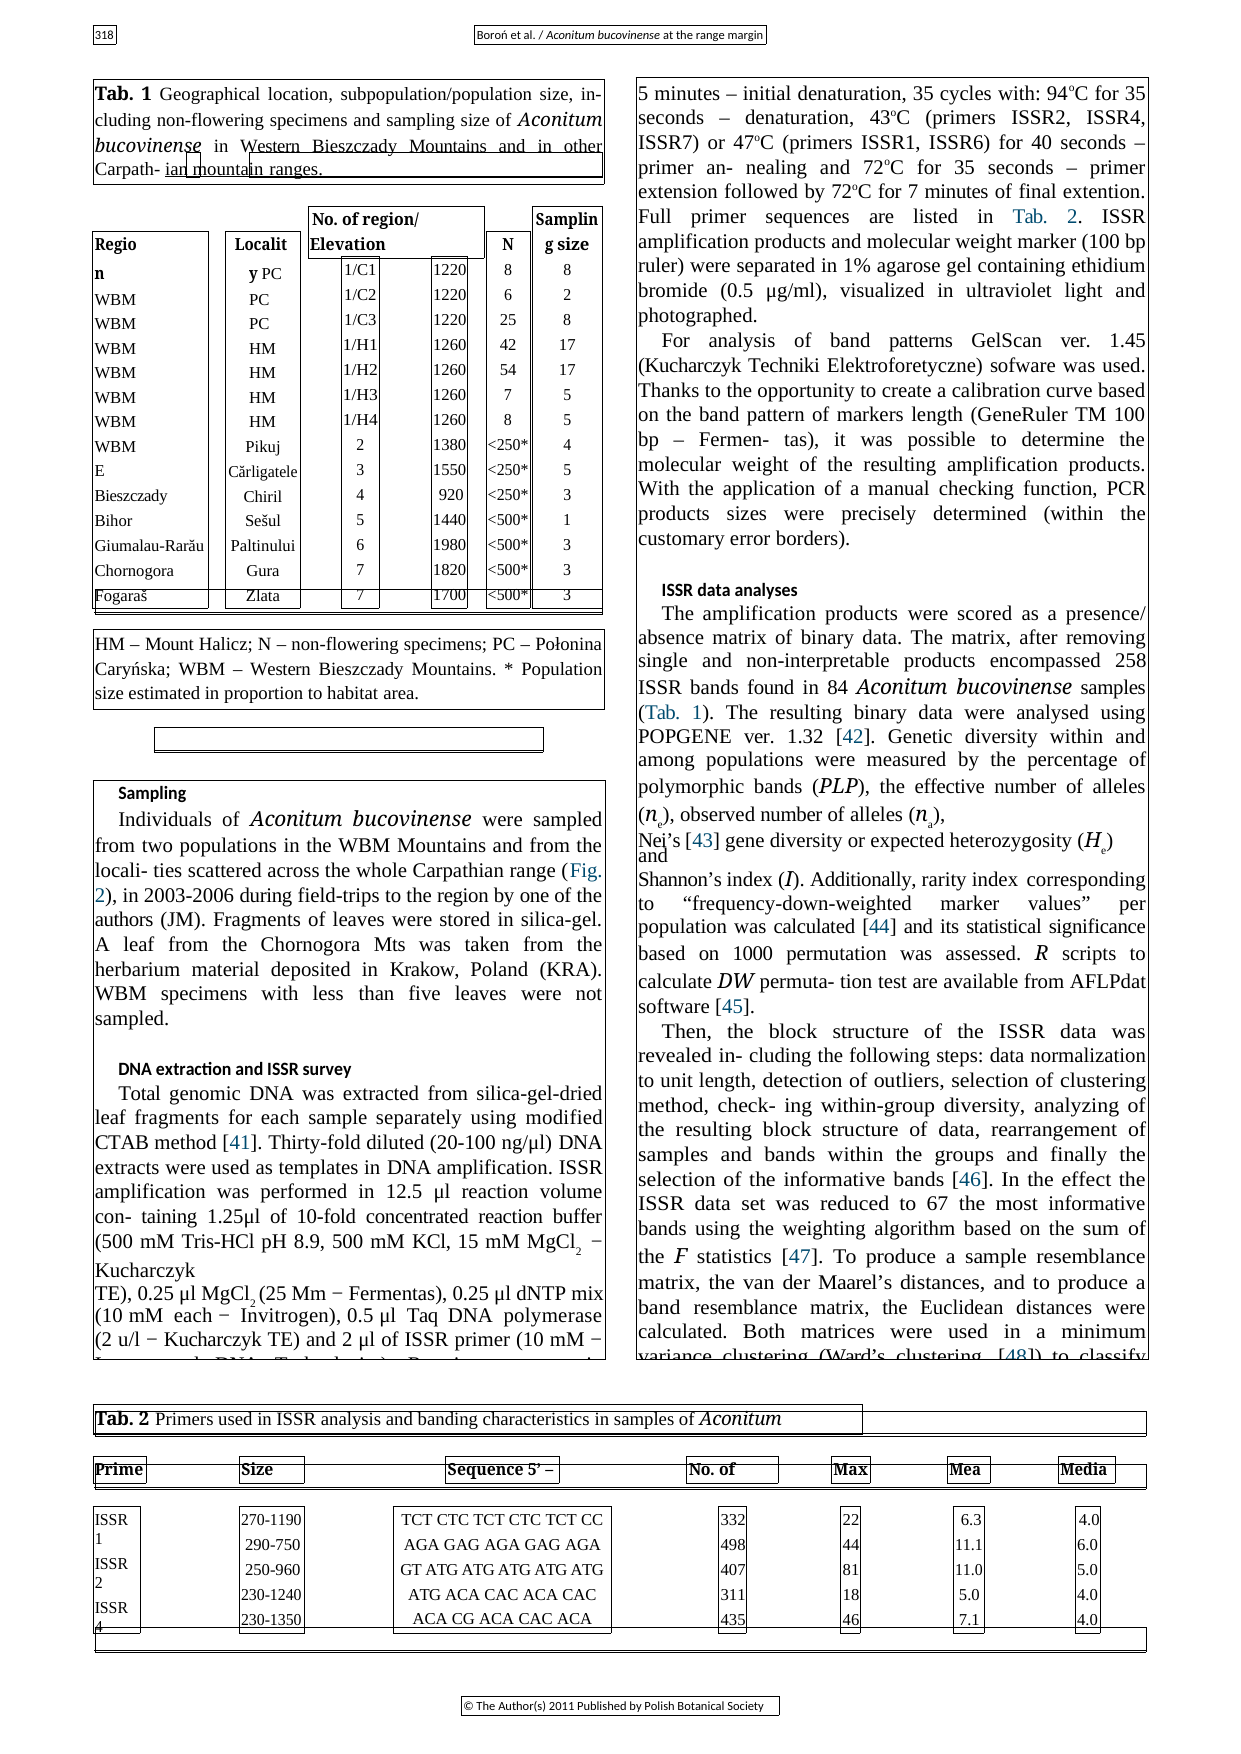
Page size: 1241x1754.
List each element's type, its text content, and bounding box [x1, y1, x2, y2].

text 8 [533, 309, 602, 328]
text 3 [533, 534, 602, 553]
text <250* [487, 485, 530, 504]
text <500* [487, 510, 530, 529]
text 7 [342, 559, 379, 579]
text 407 [720, 1559, 746, 1579]
text Sequence 5’ – 3’ [447, 1458, 558, 1464]
text Individuals of Aconitum bucovinense were sampled from two populations in the WBM Mountains and from the locali- ties scattered across the whole Carpathian range (Fig. 2), in 2003-2006 during field-trips to the region by one of the authors (JM). Fragments of leaves were stored in silica-gel. A leaf from the Chornogora Mts was taken from the herbarium material deposited in Krakow, Poland (KRA). WBM specimens with less than five leaves were not sampled. [94, 804, 602, 1030]
text 3 [533, 559, 602, 578]
text Tab. 2 Primers used in ISSR analysis and banding characteristics in samples of Aconitum bucovinense. [96, 1412, 862, 1434]
text TE), 0.25 μl MgCl2 (25 Mm − Fermentas), 0.25 μl dNTP mix [94, 1283, 604, 1305]
text ISSR 1 [94, 1509, 140, 1548]
text 1260 [433, 384, 467, 404]
text 3 [533, 484, 602, 503]
text 1 [533, 509, 602, 528]
text For analysis of band patterns GelScan ver. 1.45 (Kucharczyk Techniki Elektroforetyczne) sofware was used. Thanks to the opportunity to create a calibration curve based on the band pattern of markers length (GeneRuler TM 100 bp – Fermen- tas), it was possible to determine the molecular weight of the resulting amplification products. With the application of a manual checking function, PCR products sizes were precisely determined (within the customary error borders). [638, 328, 1146, 550]
text 230-1240 [241, 1584, 304, 1604]
text 1/H4 [342, 409, 379, 429]
text 81 [842, 1559, 860, 1579]
text 498 [720, 1534, 746, 1554]
text Sampling size [533, 208, 601, 255]
text Pikuj Cărligatele Chiril Sešul Paltinului Gura Zlata Stanišoara [227, 590, 298, 608]
text 5 [533, 459, 602, 478]
text No. of bands [688, 1458, 778, 1464]
text Giumalau-Rarău Chornogora [94, 536, 208, 589]
text ISSR 4 [96, 1628, 140, 1633]
picture [734, 999, 741, 1006]
text 4.0 [1077, 1609, 1100, 1627]
text 44 [842, 1534, 860, 1554]
text 1/C3 [342, 309, 379, 329]
text Boroń et al. / Aconitum bucovinense at the range margin [477, 27, 766, 42]
text 8 [533, 259, 602, 278]
text 5 minutes – initial denaturation, 35 cycles with: 94oC for 35 seconds – denaturation, 43oC (primers ISSR2, ISSR4, ISSR7) or 47oC (primers ISSR1, ISSR6) for 40 seconds – primer an- nealing and 72oC for 35 seconds – primer extension followed by 72oC for 7 minutes of final extention. Full primer sequences are listed in Tab. 2. ISSR amplification products and molecular weight marker (100 bp ruler) were separated in 1% agarose gel containing ethidium bromide (0.5 μg/ml), visualized in ultraviolet light and photographed. [638, 81, 1146, 327]
text 42 [487, 335, 530, 354]
text 1440 [433, 509, 467, 529]
picture [1032, 209, 1039, 223]
text 318 [94, 27, 116, 42]
text 1820 [433, 559, 467, 579]
text No. of bands [688, 1465, 778, 1483]
text 8 [487, 410, 530, 429]
text 4 [342, 484, 379, 504]
text Total genomic DNA was extracted from silica-gel-dried leaf fragments for each sample separately using modified CTAB method [41]. Thirty-fold diluted (20-100 ng/μl) DNA extracts were used as templates in DNA amplification. ISSR amplification was performed in 12.5 μl reaction volume con- taining 1.25μl of 10-fold concentrated reaction buffer (500 mM Tris-HCl pH 8.9, 500 mM KCl, 15 mM MgCl2 − Kucharczyk [94, 1081, 603, 1282]
text ISSR 4 [94, 1598, 140, 1627]
text Mean [949, 1465, 990, 1483]
text 2 [533, 284, 602, 303]
text 7 [342, 590, 379, 604]
text ISSR data analyses [661, 578, 1148, 601]
text Fogaraš [96, 590, 208, 605]
text Primer [96, 1465, 146, 1483]
text <500* [487, 535, 530, 554]
text 311 [720, 1584, 746, 1604]
text TCT CTC TCT CTC TCT CC AGA GAG AGA GAG AGA GT ATG ATG ATG ATG ATG ATG ACA CAC ACA CAC ACA CG ACA CAC ACA CAC ACA CT [395, 1509, 609, 1627]
text 1260 [433, 334, 467, 354]
text Max. [833, 1465, 870, 1483]
text 4.0 [1078, 1509, 1100, 1529]
text 25 [487, 310, 530, 329]
text Primer [94, 1458, 146, 1464]
text 5 [533, 384, 602, 403]
text [533, 584, 602, 589]
text (10 mM each − Invitrogen), 0.5 μl Taq DNA polymerase [94, 1305, 604, 1327]
text HM – Mount Halicz; N – non-flowering specimens; PC – Połonina Caryńska; WBM – Western Bieszczady Mountains. * Population size estimated in proportion to habitat area. [94, 633, 603, 704]
text Nei’s [43] gene diversity or expected heterozygosity (He) and [638, 831, 1148, 867]
text 4 [533, 434, 602, 453]
text ISSR 2 [94, 1554, 140, 1592]
text Sampling [118, 782, 604, 804]
text 5 [533, 409, 602, 428]
text (2 u/l − Kucharczyk TE) and 2 μl of ISSR primer (10 mM − In- tegrated DNA Technologies). Reaction was run in Mastercycler Gradient (Eppendorf) with following conditions: 94oC for [94, 1327, 602, 1359]
text Then, the block structure of the ISSR data was revealed in- cluding the following steps: data normalization to unit length, detection of outliers, selection of clustering method, check- ing within-group diversity, analyzing of the resulting block structure of data, rearrangement of samples and bands within the groups and finally the selection of the informative bands [46]. In the effect the ISSR data set was reduced to 67 the most informative bands using the weighting algorithm based on the sum of the F statistics [47]. To produce a sample resemblance matrix, the van der Maarel’s distances, and to produce a band resemblance matrix, the Euclidean distances were calculated. Both matrices were used in a minimum variance clustering (Ward’s clustering, [48]) to classify samples and bands. A cor- respondence analysis was carried out to rearrange samples and bands within groups [49]. All the calculations were carried out with MULVA-5 software [50]. [638, 1018, 1146, 1359]
text 5 [342, 509, 379, 529]
text 1550 [433, 459, 467, 479]
text 11.1 [955, 1534, 984, 1554]
text 8 [487, 260, 530, 279]
text The amplification products were scored as a presence/ absence matrix of binary data. The matrix, after removing single and non-interpretable products encompassed 258 ISSR bands found in 84 Aconitum bucovinense samples (Tab. 1). The resulting binary data were analysed using POPGENE ver. 1.32 [42]. Genetic diversity within and among populations were measured by the percentage of polymorphic bands (PLP), the effective number of alleles (ne), observed number of alleles (na), [638, 602, 1146, 831]
text 5.0 [1077, 1559, 1100, 1579]
text Max. [833, 1458, 870, 1464]
text 4.0 [1077, 1584, 1100, 1604]
text 3 [533, 590, 602, 603]
text Median [1060, 1465, 1115, 1483]
text 1/H3 [342, 384, 379, 404]
text 1/H1 [342, 334, 379, 354]
text 1/C1 [342, 259, 379, 279]
text Mean [949, 1458, 990, 1464]
text Shannon’s index (I). Additionally, rarity index corresponding [638, 867, 1148, 891]
text N [487, 233, 530, 255]
text Tab. 2 Primers used in ISSR analysis and banding characteristics in samples of Aconitum bucovinense. [94, 1405, 862, 1411]
text 3 [342, 459, 379, 479]
text 1380 [433, 434, 467, 454]
text 18 [842, 1584, 860, 1604]
text DNA extraction and ISSR survey [118, 1057, 604, 1080]
text 17 [533, 359, 601, 378]
text 1220 [433, 259, 467, 279]
text 1220 [433, 284, 467, 304]
text Tab. 1 Geographical location, subpopulation/population size, in- cluding non-flowering specimens and sampling size of Aconitum bucovinense in Western Bieszczady Mountains and in other Carpath- ian mountain ranges. [94, 80, 602, 179]
text 7.1 [959, 1609, 984, 1627]
text Locality PC PC PC HM HM HM HM [234, 233, 291, 431]
text Size (pb) [241, 1465, 304, 1483]
text 230-1350 [241, 1609, 304, 1627]
picture [800, 1249, 809, 1263]
text 1260 [433, 359, 467, 379]
text Sequence 5’ – 3’ [447, 1465, 558, 1483]
text No. of region/ Elevation subpopulation (m a.s.l.) [309, 208, 484, 258]
text [433, 584, 467, 589]
text 17 [533, 334, 601, 353]
text 332 [720, 1509, 746, 1529]
text 54 [487, 360, 530, 379]
text Size (pb) [241, 1458, 304, 1464]
text Region WBM WBM WBM WBM WBM WBM WBM [94, 233, 145, 456]
text 270-1190 [241, 1509, 304, 1529]
text 250-960 [245, 1559, 304, 1579]
text 1220 [433, 309, 467, 329]
text © The Author(s) 2011 Published by Polish Botanical Society [463, 1698, 779, 1714]
text <250* [487, 460, 530, 479]
text 1/H2 [342, 359, 379, 379]
text 6.3 [961, 1509, 984, 1529]
text <500* [487, 590, 530, 604]
text to “frequency-down-weighted marker values” per population was calculated [44] and its statistical significance based on 1000 permutation was assessed. R scripts to calculate DW permuta- tion test are available from AFLPdat software [45]. [638, 891, 1146, 1018]
text 11.0 [955, 1559, 984, 1579]
text 46 [842, 1609, 860, 1627]
text 1700 [433, 590, 467, 604]
text 435 [720, 1609, 746, 1627]
text 1980 [433, 534, 467, 554]
text 6.0 [1077, 1534, 1100, 1554]
text 2 [342, 434, 379, 454]
text [342, 584, 379, 589]
text <500* [487, 560, 530, 579]
text E Bieszczady Bihor [94, 461, 181, 530]
text 1260 [433, 409, 467, 429]
text Median [1060, 1458, 1115, 1464]
text 6 [487, 285, 530, 304]
text 920 [438, 484, 467, 504]
text 22 [842, 1509, 860, 1529]
picture [789, 1251, 795, 1258]
text 6 [342, 534, 379, 554]
text 7 [487, 385, 530, 404]
text Pikuj Cărligatele Chiril Sešul Paltinului Gura Zlata Stanišoara [227, 437, 298, 589]
text 290-750 [245, 1534, 304, 1554]
text <250* [487, 435, 530, 454]
text 5.0 [959, 1584, 984, 1604]
text 1/C2 [342, 284, 379, 304]
text [487, 585, 530, 589]
